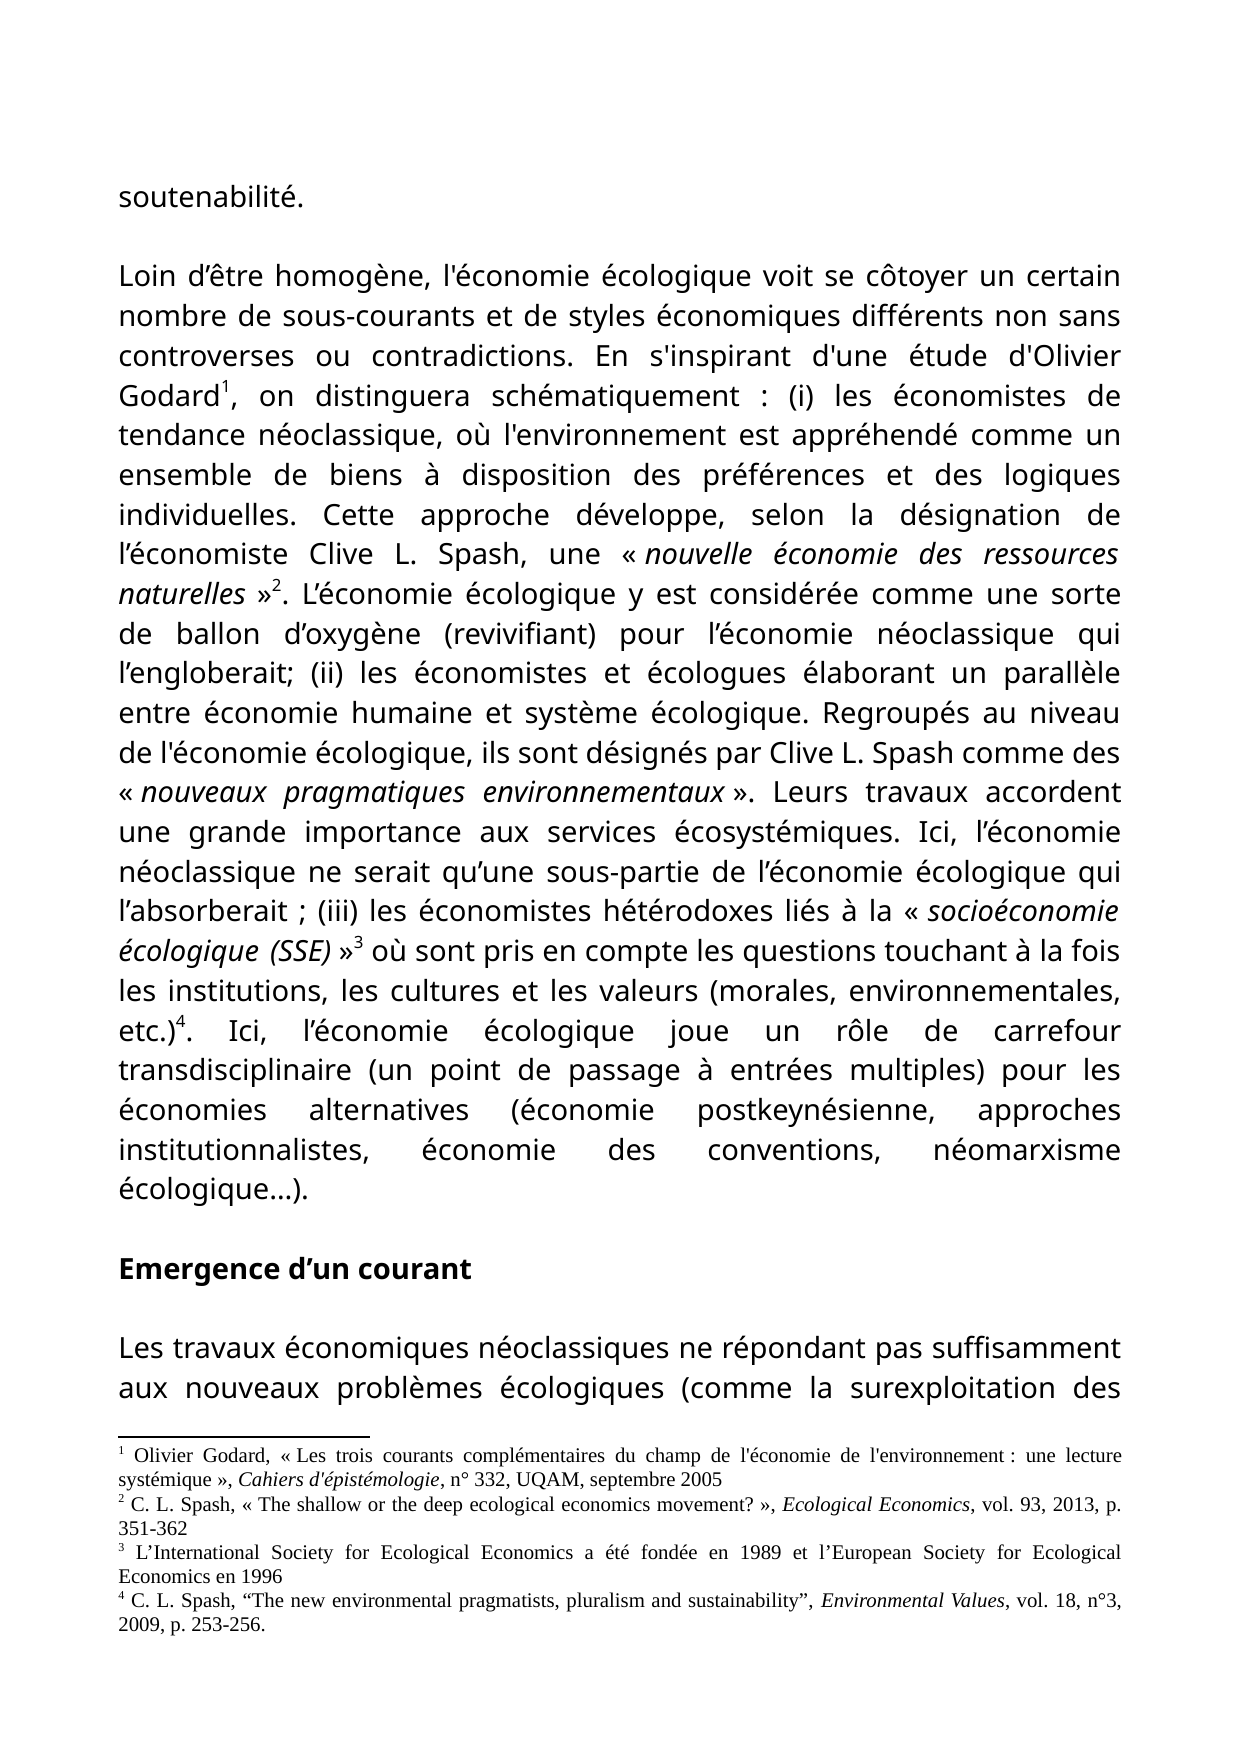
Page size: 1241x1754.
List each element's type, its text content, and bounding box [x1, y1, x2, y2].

text L’International Society for Ecological Economics a été fondée en 1989 et l’European Society for Ecological Economics en 1996 [118, 1539, 1122, 1588]
text soutenabilité. [118, 176, 1122, 216]
text Olivier Godard, « Les trois courants complémentaires du champ de l'économie de l'environnement : une lecture systémique », Cahiers d'épistémologie, n° 332, UQAM, septembre 2005 [118, 1443, 1122, 1491]
text C. L. Spash, “The new environmental pragmatists, pluralism and sustainability”, Environmental Values, vol. 18, n°3, 2009, p. 253-256. [118, 1588, 1122, 1636]
text Les travaux économiques néoclassiques ne répondant pas suffisamment aux nouveaux problèmes écologiques (comme la surexploitation des [118, 1327, 1122, 1407]
text Emergence d’un courant [118, 1248, 1122, 1288]
text Loin d’être homogène, l'économie écologique voit se côtoyer un certain nombre de sous-courants et de styles économiques différents non sans controverses ou contradictions. En s'inspirant d'une étude d'Olivier Godard, on distinguera schématiquement : (i) les économistes de tendance néoclassique, où l'environnement est appréhendé comme un ensemble de biens à disposition des préférences et des logiques individuelles. Cette approche développe, selon la désignation de l’économiste Clive L. Spash, une « nouvelle économie des ressources naturelles ». L’économie écologique y est considérée comme une sorte de ballon d’oxygène (revivifiant) pour l’économie néoclassique qui l’engloberait; (ii) les économistes et écologues élaborant un parallèle entre économie humaine et système écologique. Regroupés au niveau de l'économie écologique, ils sont désignés par Clive L. Spash comme des « nouveaux pragmatiques environnementaux ». Leurs travaux accordent une grande importance aux services écosystémiques. Ici, l’économie néoclassique ne serait qu’une sous-partie de l’économie écologique qui l’absorberait ; (iii) les économistes hétérodoxes liés à la « socioéconomie écologique (SSE) » où sont pris en compte les questions touchant à la fois les institutions, les cultures et les valeurs (morales, environnementales, etc.). Ici, l’économie écologique joue un rôle de carrefour transdisciplinaire (un point de passage à entrées multiples) pour les économies alternatives (économie postkeynésienne, approches institutionnalistes, économie des conventions, néomarxisme écologique…). [118, 256, 1122, 1208]
text C. L. Spash, « The shallow or the deep ecological economics movement? », Ecological Economics, vol. 93, 2013, p. 351-362 [118, 1491, 1122, 1539]
